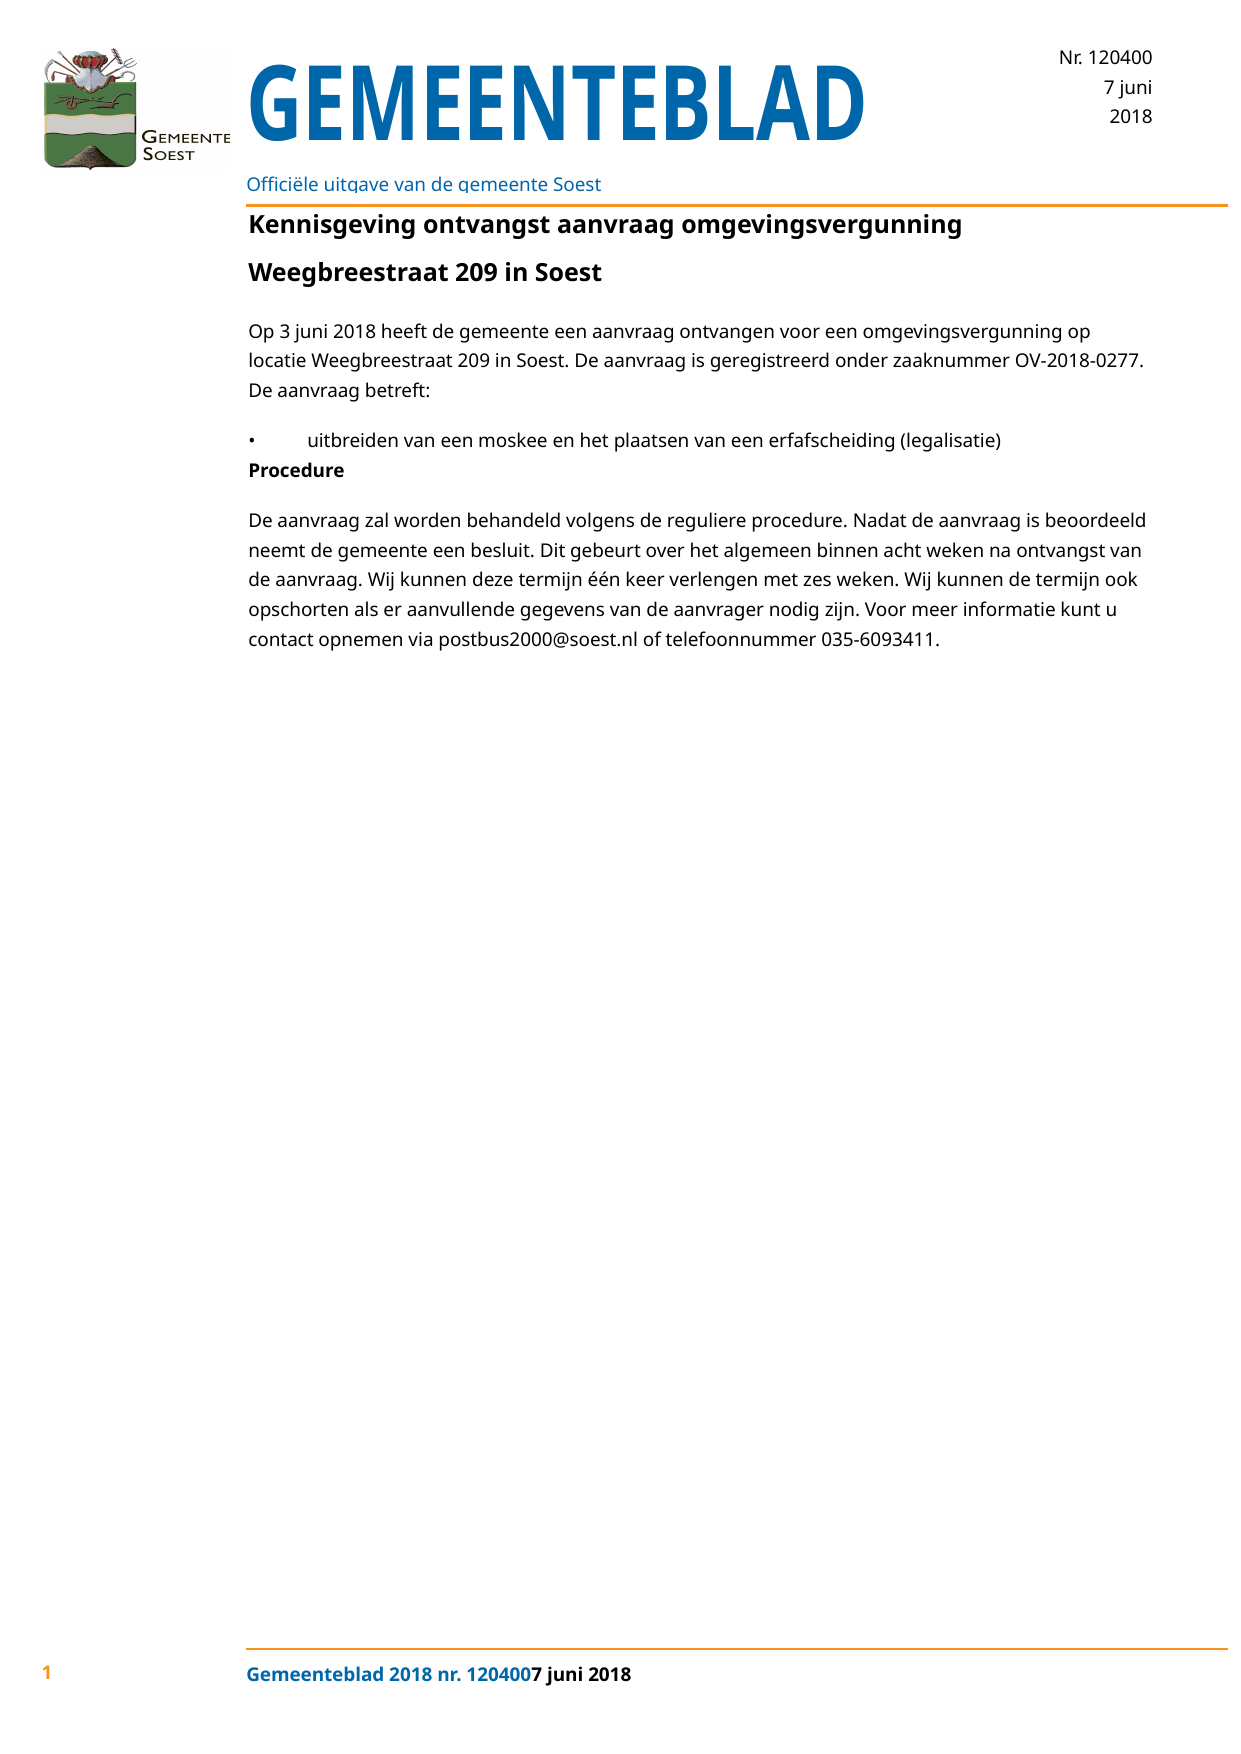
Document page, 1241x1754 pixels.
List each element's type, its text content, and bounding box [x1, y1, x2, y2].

text Kennisgeving ontvangst aanvraag omgevingsvergunning Weegbreestraat 209 in Soest [248, 207, 1152, 288]
text Procedure [248, 457, 1152, 483]
text Op 3 juni 2018 heeft de gemeente een aanvraag ontvangen voor een omgevingsvergunning op locatie Weegbreestraat 209 in Soest. De aanvraag is geregistreerd onder zaaknummer OV-2018-0277. De aanvraag betreft: [248, 318, 1152, 403]
text De aanvraag zal worden behandeld volgens de reguliere procedure. Nadat de aanvraag is beoordeeld neemt de gemeente een besluit. Dit gebeurt over het algemeen binnen acht weken na ontvangst van de aanvraag. Wij kunnen deze termijn één keer verlengen met zes weken. Wij kunnen de termijn ook opschorten als er aanvullende gegevens van de aanvrager nodig zijn. Voor meer informatie kunt u contact opnemen via postbus2000@soest.nl of telefoonnummer 035-6093411. [248, 507, 1152, 652]
picture [41, 47, 231, 172]
list uitbreiden van een moskee en het plaatsen van een erfafscheiding (legalisatie) [248, 427, 1152, 453]
